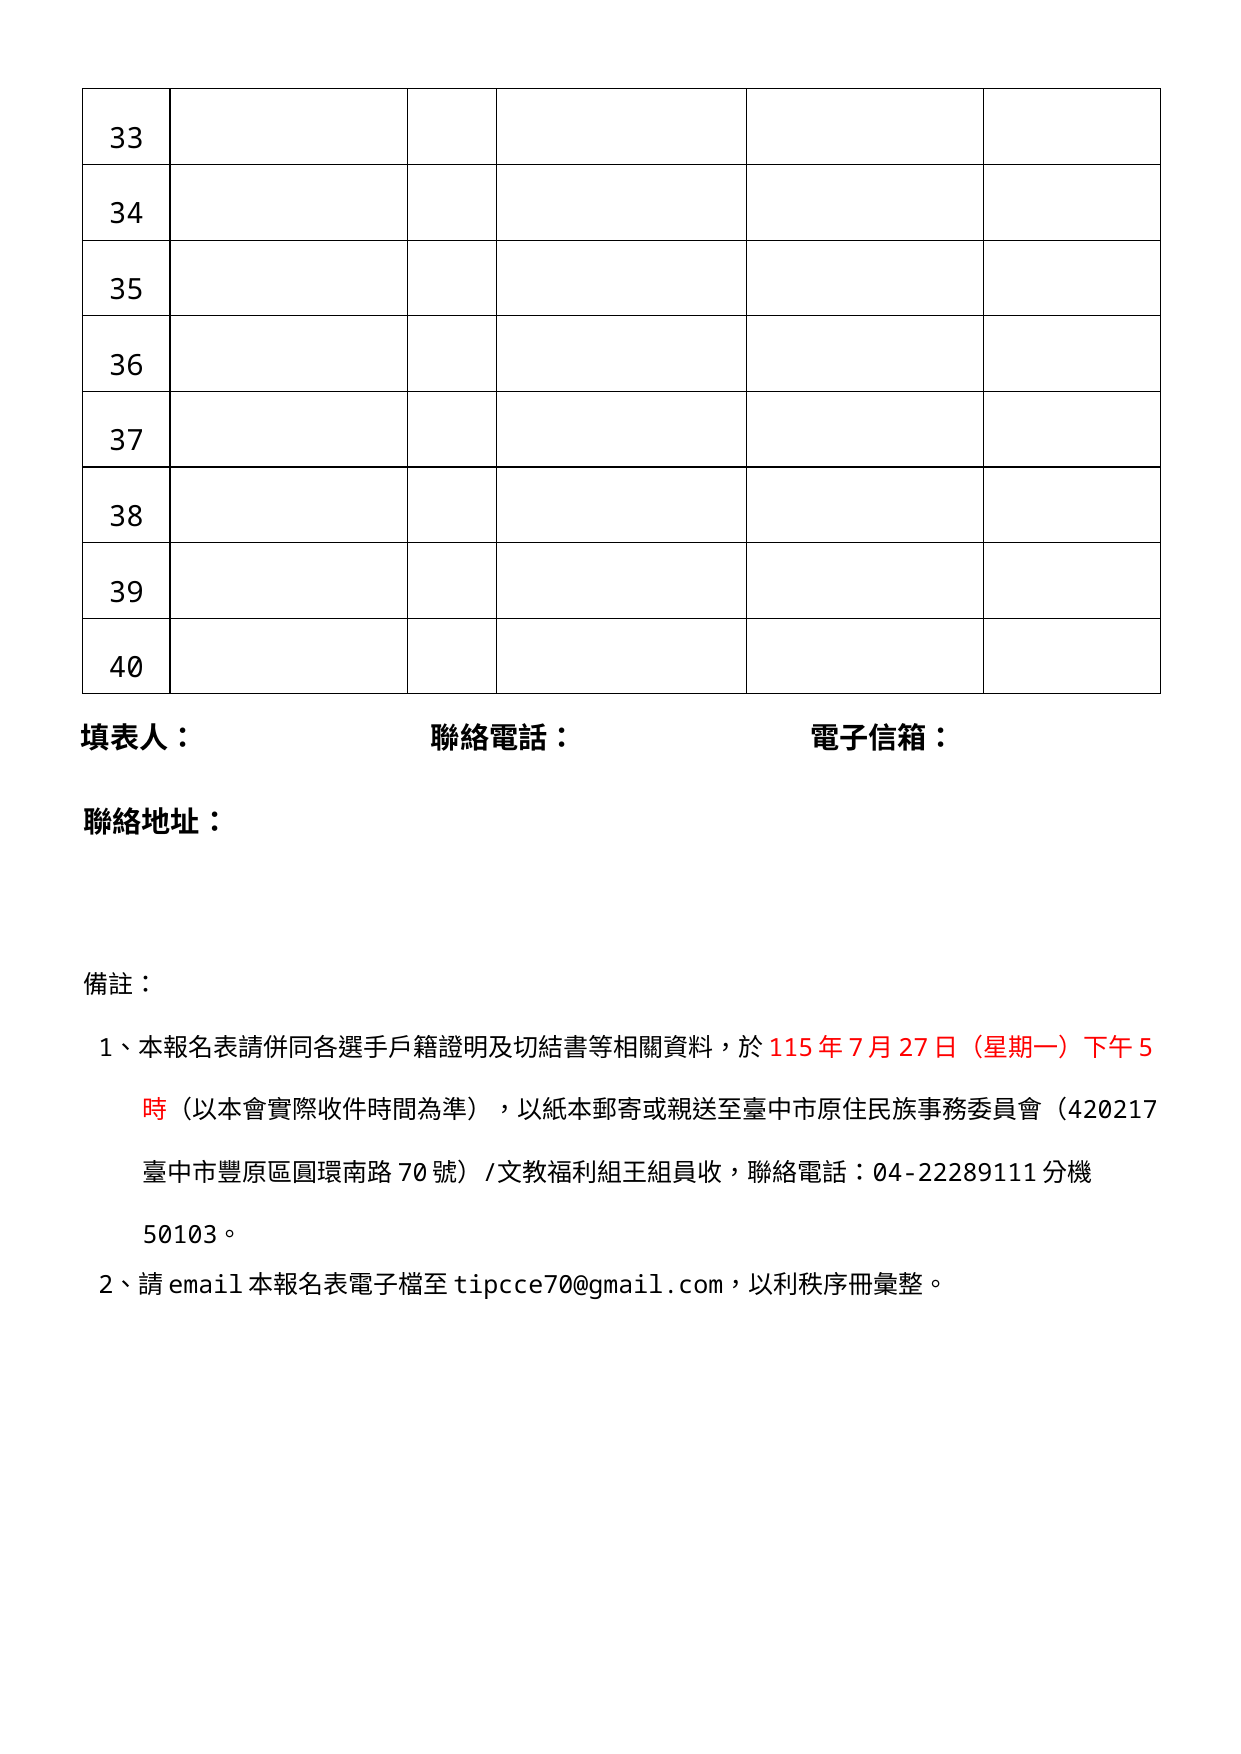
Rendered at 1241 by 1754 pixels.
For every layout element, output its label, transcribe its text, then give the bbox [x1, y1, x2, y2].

table_cell [747, 468, 983, 542]
table_cell [497, 392, 746, 466]
table_cell [984, 316, 1160, 391]
table_cell 37 [83, 392, 169, 466]
table_cell [408, 89, 496, 164]
table_cell [171, 543, 407, 618]
list 本報名表請併同各選手戶籍證明及切結書等相關資料，於115年7月27日（星期一）下午5時（以本會實際收件時間為準），以紙本郵寄或親送至臺中市原住民族事務委員會（420217臺中市豐原區圓環南路70號）/文教福利組王組員收，聯絡電話：04-22289111分機50103。 [98, 1004, 1161, 1254]
table_cell [747, 89, 983, 164]
table_cell [497, 316, 746, 391]
table_cell [747, 619, 983, 693]
table_cell [984, 165, 1160, 239]
table_cell [408, 392, 496, 466]
table_cell [408, 468, 496, 542]
text 備註： [83, 941, 1128, 1004]
table_cell 33 [83, 89, 169, 164]
table_cell [497, 468, 746, 542]
table_cell [497, 165, 746, 239]
table_cell [747, 543, 983, 618]
table_cell [408, 165, 496, 239]
table_cell [747, 316, 983, 391]
table_cell [497, 241, 746, 315]
table_cell 39 [83, 543, 169, 618]
table_cell [171, 468, 407, 542]
table_cell [408, 543, 496, 618]
table_cell [747, 241, 983, 315]
table_cell 34 [83, 165, 169, 239]
table_cell [171, 619, 407, 693]
table_cell [984, 468, 1160, 542]
table_cell [408, 316, 496, 391]
table_cell [171, 89, 407, 164]
table_cell [984, 619, 1160, 693]
table_cell [408, 241, 496, 315]
table_cell 36 [83, 316, 169, 391]
table_cell [497, 89, 746, 164]
table_cell [171, 165, 407, 239]
table_cell [497, 619, 746, 693]
table_cell [984, 392, 1160, 466]
table_cell 35 [83, 241, 169, 315]
list 請email本報名表電子檔至tipcce70@gmail.com，以利秩序冊彙整。 [98, 1254, 1222, 1304]
table_cell [984, 241, 1160, 315]
table_cell [171, 241, 407, 315]
table_cell [408, 619, 496, 693]
text 填表人： 聯絡電話： 電子信箱： [81, 694, 1128, 757]
table_cell [171, 316, 407, 391]
table_cell [984, 543, 1160, 618]
table_cell 38 [83, 468, 169, 542]
text 聯絡地址： [83, 778, 1128, 841]
table_cell [747, 165, 983, 239]
table_cell [497, 543, 746, 618]
table_cell 40 [83, 619, 169, 693]
table_cell [984, 89, 1160, 164]
table_cell [171, 392, 407, 466]
table_cell [747, 392, 983, 466]
